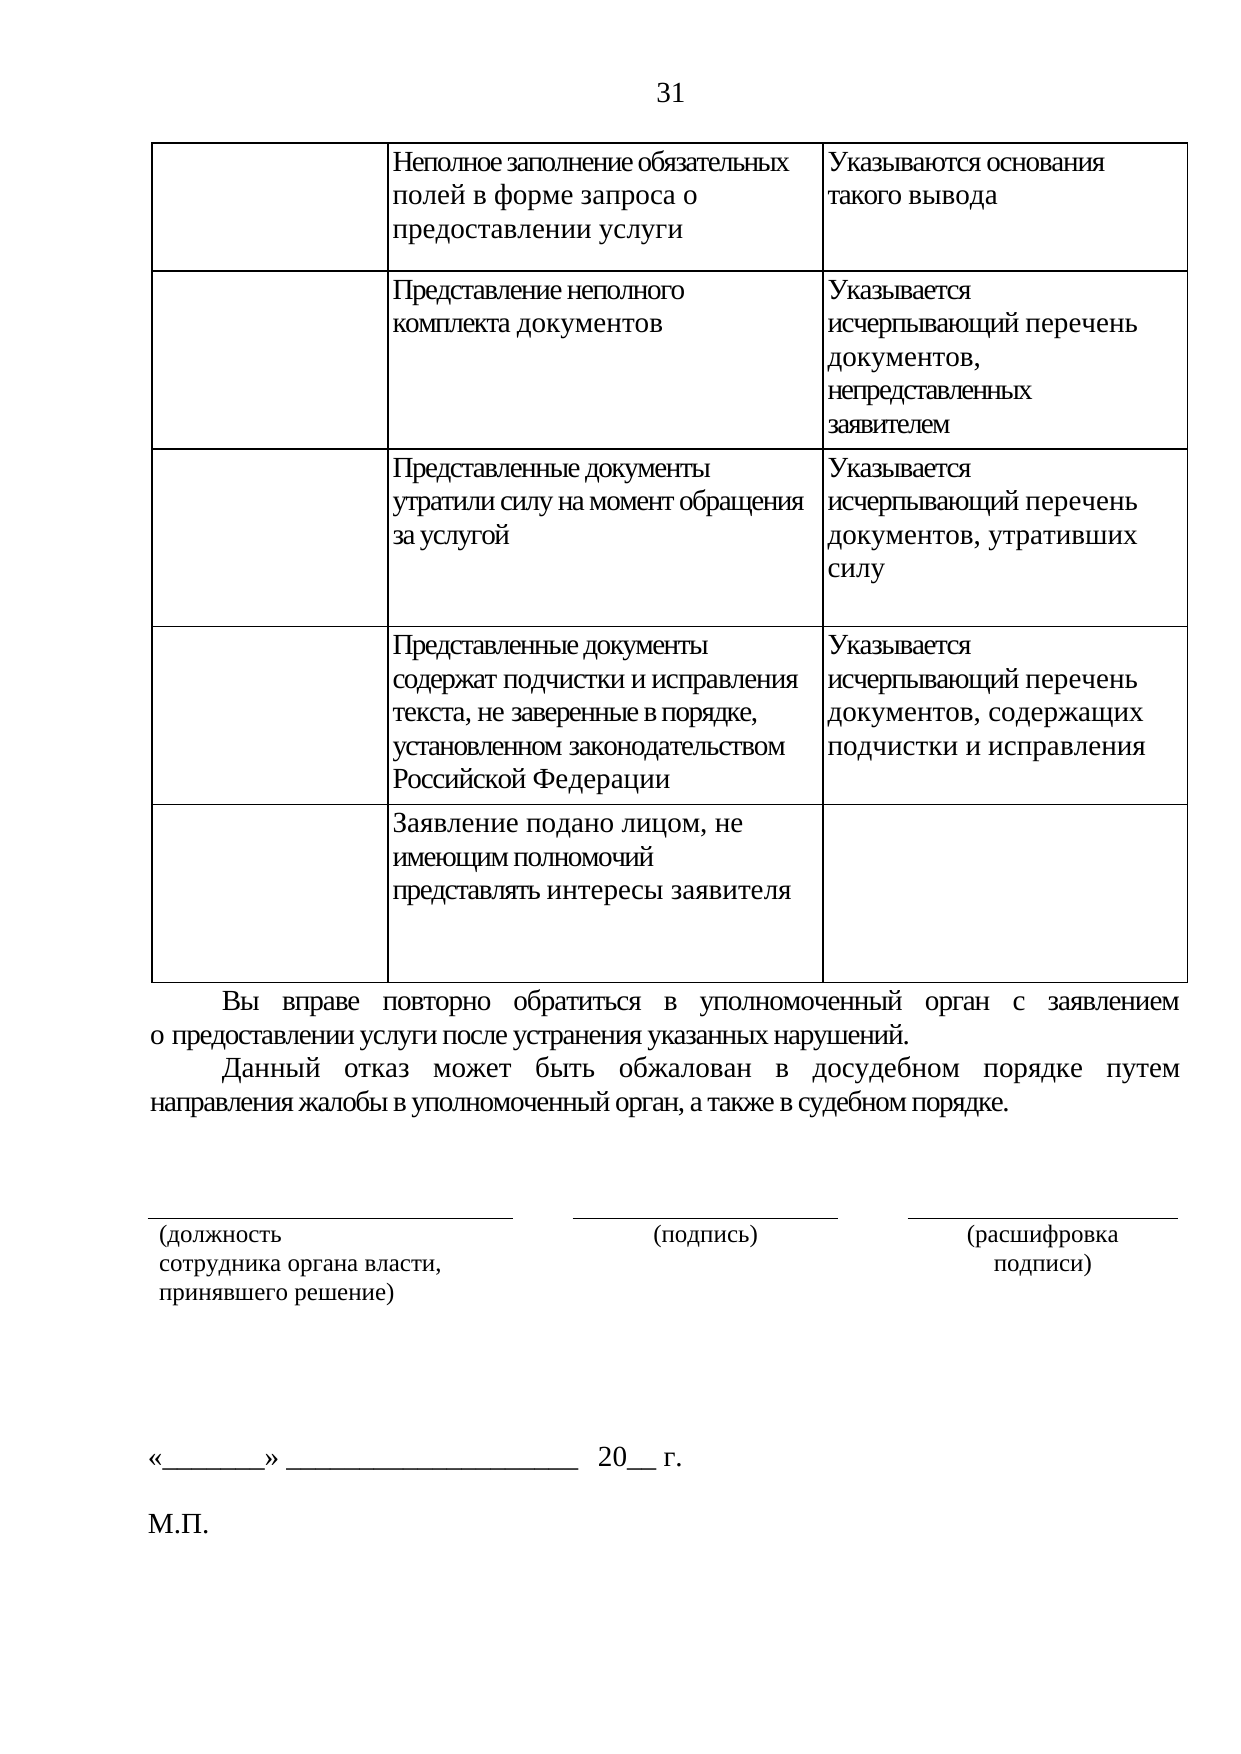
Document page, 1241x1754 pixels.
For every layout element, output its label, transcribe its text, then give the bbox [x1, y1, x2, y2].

table_cell [153, 272, 387, 448]
text Данный отказ может быть обжалован в досудебном порядке путем направления жалобы в уполномоченный орган, а также в судебном порядке. [150, 1050, 1181, 1117]
table_header [908, 1185, 1178, 1218]
text Вы вправе повторно обратиться в уполномоченный орган с заявлением о предоставлении услуги после устранения указанных нарушений. [150, 983, 1181, 1050]
table_cell [513, 1218, 572, 1305]
table_header [153, 144, 387, 270]
table_cell Указывается исчерпывающий перечень документов, утративших силу [824, 450, 1187, 626]
table_header [148, 1185, 513, 1218]
table_cell [153, 450, 387, 626]
text «_______» ____________________ 20__ г. [148, 1439, 1193, 1473]
table_cell (подпись) [573, 1219, 838, 1305]
table_cell [824, 805, 1187, 982]
table_cell Указывается исчерпывающий перечень документов, содержащих подчистки и исправления [824, 627, 1187, 804]
table_cell Представленные документы утратили силу на момент обращения за услугой [389, 450, 822, 626]
table_header [573, 1185, 838, 1218]
table_cell [153, 805, 387, 982]
table_cell [838, 1218, 907, 1305]
table_cell (должность сотрудника органа власти, принявшего решение) [148, 1219, 513, 1305]
text М.П. [148, 1507, 1193, 1540]
table_header Неполное заполнение обязательных полей в форме запроса о предоставлении услуги [389, 144, 822, 270]
table_cell Заявление подано лицом, не имеющим полномочий представлять интересы заявителя [389, 805, 822, 982]
table_header [838, 1185, 907, 1218]
table_cell Представление неполного комплекта документов [389, 272, 822, 448]
table_cell Представленные документы содержат подчистки и исправления текста, не заверенные в порядке, установленном законодательством Российской Федерации [389, 627, 822, 804]
table_cell [153, 627, 387, 804]
table_header Указываются основания такого вывода [824, 144, 1187, 270]
table_cell Указывается исчерпывающий перечень документов, непредставленных заявителем [824, 272, 1187, 448]
table_header [513, 1185, 572, 1218]
table_cell (расшифровка подписи) [908, 1219, 1178, 1305]
